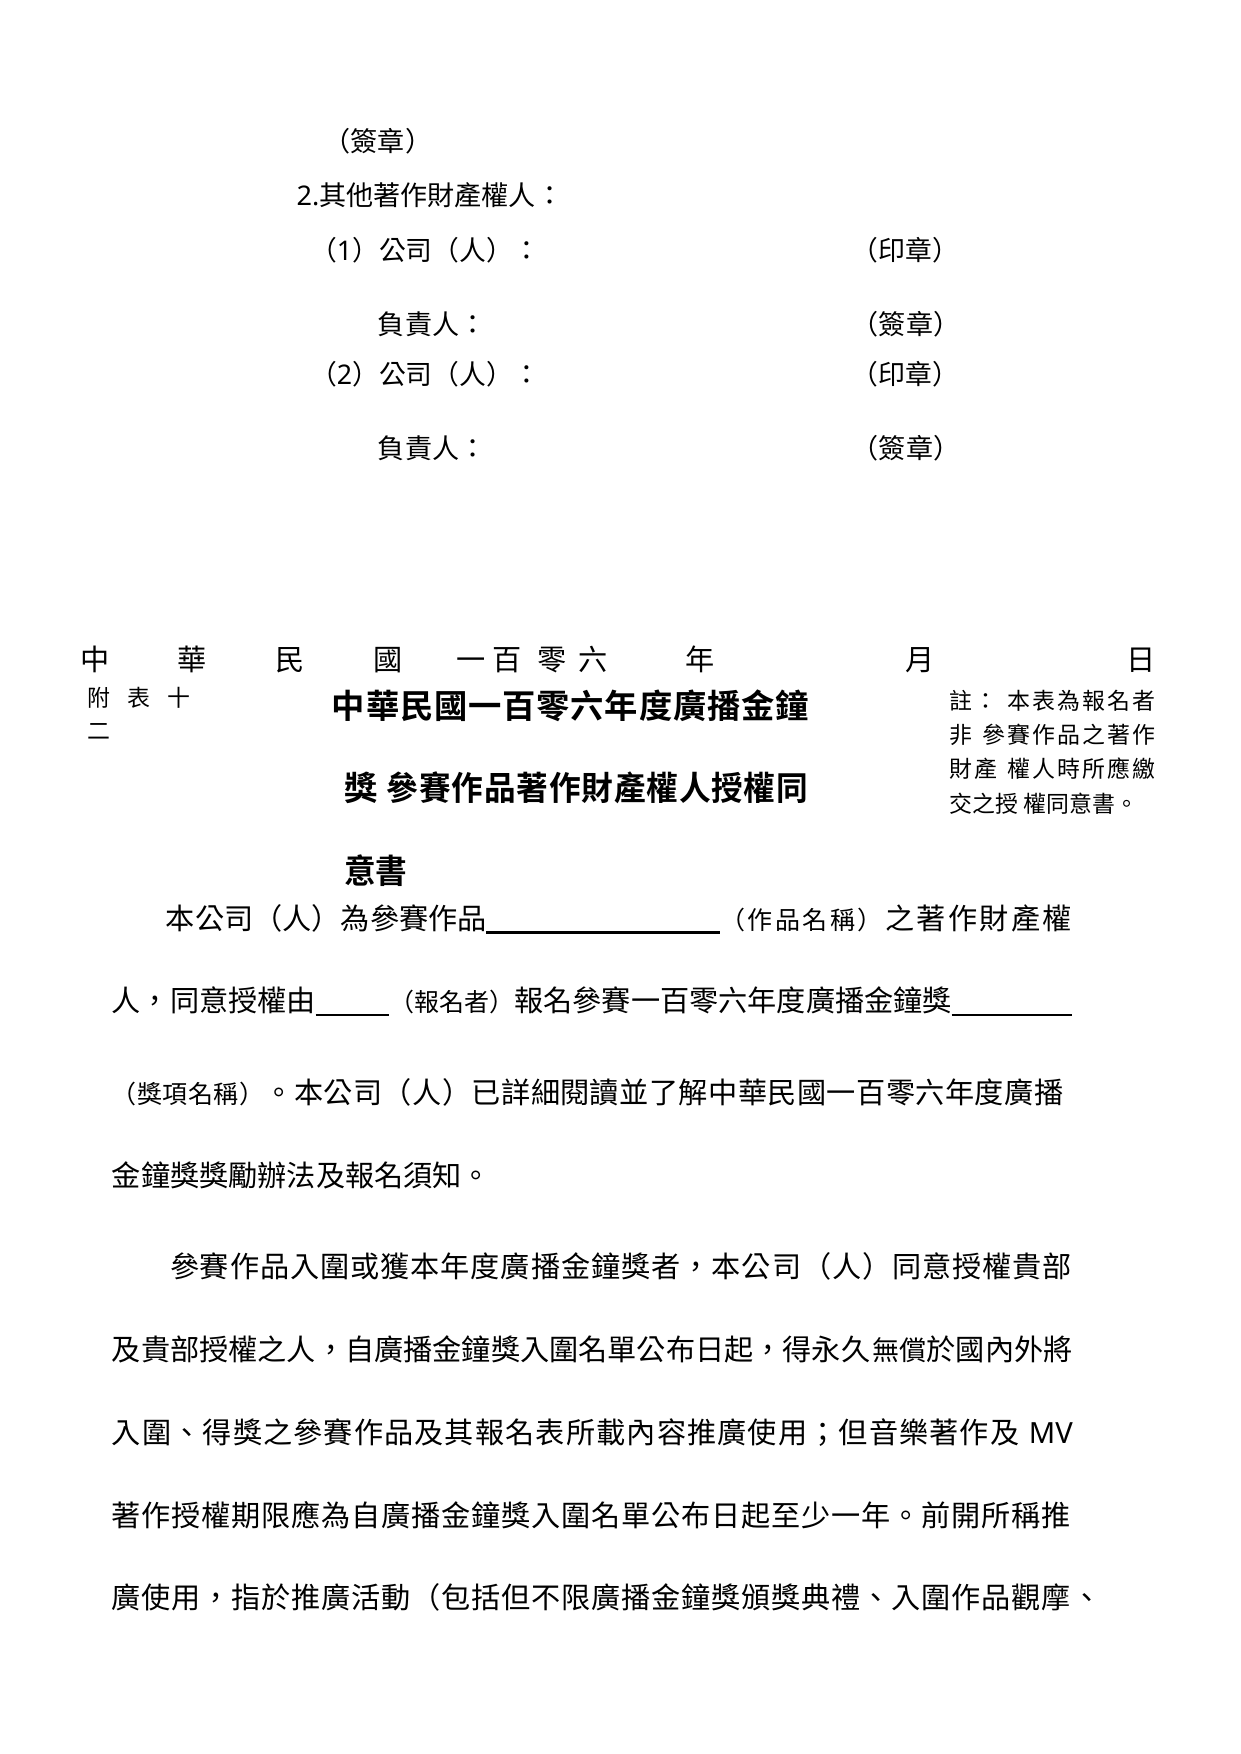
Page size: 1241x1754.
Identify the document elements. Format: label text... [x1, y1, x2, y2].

text 中 華 民 國 一 百 零 六 年 月 日 [80, 636, 1166, 679]
text （獎項名稱）。本公司（人）已詳細閱讀並了解中華民國一百零六年度廣播金鐘獎獎勵辦法及報名須知。 [112, 1069, 1064, 1195]
subtitle 中華民國一百零六年度廣播金鐘獎 參賽作品著作財產權人授權同意書 [332, 679, 809, 893]
text 註： 本表為報名者非 參賽作品之著作財產 權人時所應繳交之授 權同意書。 [949, 683, 1156, 819]
text 參賽作品入圍或獲本年度廣播金鐘獎者，本公司（人）同意授權貴部及貴部授權之人，自廣播金鐘獎入圍名單公布日起，得永久無償於國內外將入圍、得獎之參賽作品及其報名表所載內容推廣使用；但音樂著作及 MV 著作授權期限應為自廣播金鐘獎入圍名單公布日起至少一年。前開所稱推廣使用，指於推廣活動（包括但不限廣播金鐘獎頒獎典禮、入圍作品觀摩、廣播金鐘獎系列活動、編印廣 播金鐘獎專刊、廣播年鑑）中重製、散布、改作、編輯、公開展示、公開口述、 公開播送、公開傳輸、公開演出部分入圍、得獎之參賽作品，以及全部或部分報 名表內容。 [112, 1244, 1072, 1617]
text 附 表 十 二 [87, 679, 191, 746]
text 2.其他著作財產權人： [296, 182, 1079, 212]
text （2）公司（人）： （印章） [310, 353, 1079, 392]
text 負責人： （簽章） [378, 303, 1079, 342]
subtitle 本公司（人）為參賽作品 （作品名稱）之著作財產權人，同意授權由 （報名者）報名參賽一百零六年度廣播金鐘獎 [112, 895, 1072, 1020]
text （簽章） [296, 60, 884, 159]
text （1）公司（人）： （印章） [310, 229, 1079, 268]
text 負責人： （簽章） [378, 427, 1079, 466]
